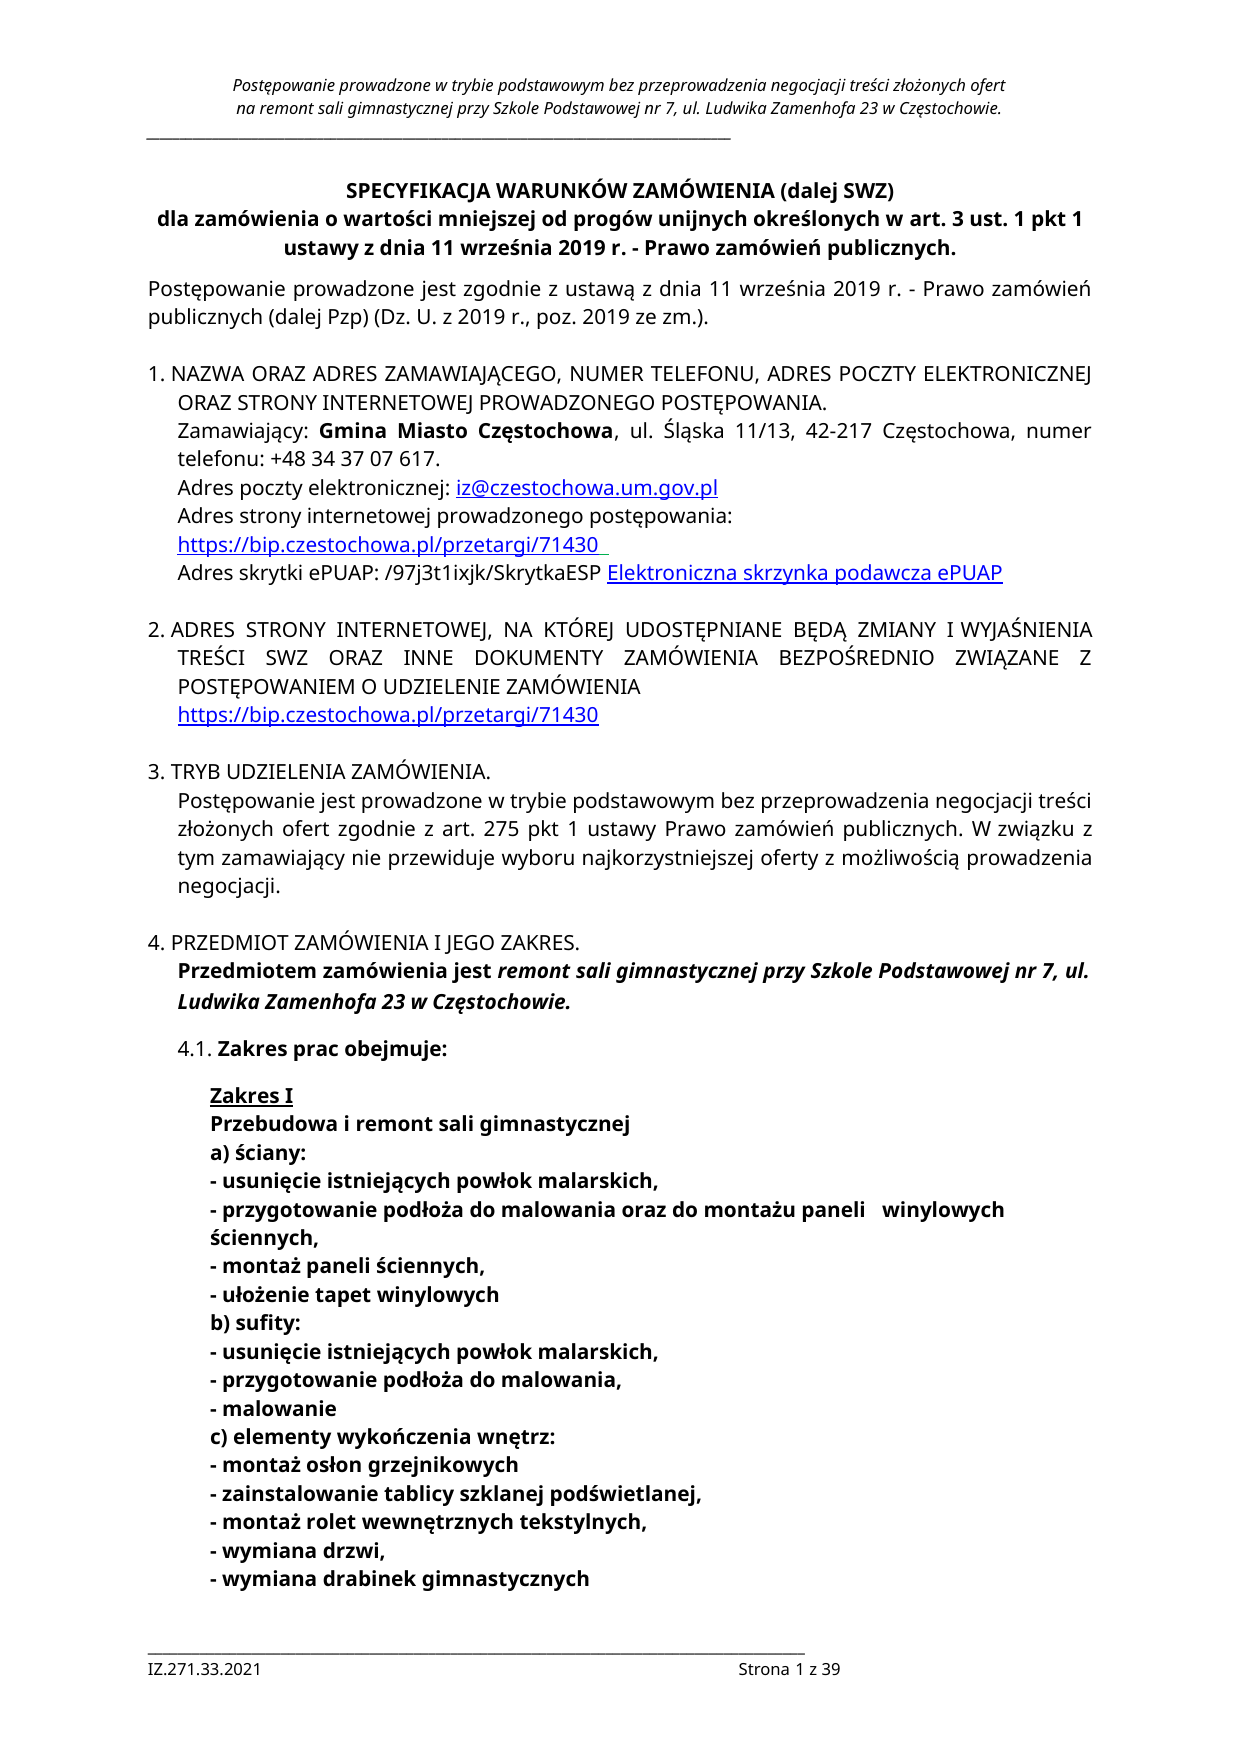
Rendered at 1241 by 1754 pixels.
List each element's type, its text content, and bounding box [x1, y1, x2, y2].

text b) sufity: [210, 1308, 1093, 1337]
text - ułożenie tapet winylowych [210, 1280, 1093, 1308]
text - przygotowanie podłoża do malowania, [210, 1365, 1093, 1394]
text - usunięcie istniejących powłok malarskich, [210, 1166, 1093, 1195]
text 4. PRZEDMIOT ZAMÓWIENIA I JEGO ZAKRES. [148, 928, 1093, 956]
text Adres skrytki ePUAP: /97j3t1ixjk/SkrytkaESP Elektroniczna skrzynka podawcza ePUAP [177, 558, 1093, 587]
text 1. NAZWA ORAZ ADRES ZAMAWIAJĄCEGO, NUMER TELEFONU, ADRES POCZTY ELEKTRONICZNEJ ORAZ STRONY INTERNETOWEJ PROWADZONEGO POSTĘPOWANIA. [148, 359, 1093, 416]
text - przygotowanie podłoża do malowania oraz do montażu paneli winylowych ściennych, [210, 1195, 1093, 1252]
text Zamawiający: Gmina Miasto Częstochowa, ul. Śląska 11/13, 42-217 Częstochowa, numer telefonu: +48 34 37 07 617. [177, 416, 1093, 473]
text - zainstalowanie tablicy szklanej podświetlanej, [210, 1479, 1093, 1507]
text https://bip.czestochowa.pl/przetargi/71430 [177, 700, 1093, 729]
text - malowanie [210, 1394, 1093, 1422]
text SPECYFIKACJA WARUNKÓW ZAMÓWIENIA (dalej SWZ) [148, 176, 1093, 204]
text - montaż osłon grzejnikowych [210, 1451, 1093, 1479]
text Przedmiotem zamówienia jest remont sali gimnastycznej przy Szkole Podstawowej nr 7, ul. Ludwika Zamenhofa 23 w Częstochowie. [177, 956, 1093, 1015]
text Zakres I [210, 1081, 1093, 1109]
text - wymiana drabinek gimnastycznych [210, 1564, 1093, 1593]
text 2. ADRES STRONY INTERNETOWEJ, NA KTÓREJ UDOSTĘPNIANE BĘDĄ ZMIANY I WYJAŚNIENIA TREŚCI SWZ ORAZ INNE DOKUMENTY ZAMÓWIENIA BEZPOŚREDNIO ZWIĄZANE Z POSTĘPOWANIEM O UDZIELENIE ZAMÓWIENIA [148, 615, 1093, 700]
text a) ściany: [210, 1138, 1093, 1166]
text Postępowanie prowadzone jest zgodnie z ustawą z dnia 11 września 2019 r. - Prawo zamówień publicznych (dalej Pzp) (Dz. U. z 2019 r., poz. 2019 ze zm.). [148, 274, 1093, 331]
text - usunięcie istniejących powłok malarskich, [210, 1337, 1093, 1365]
text Przebudowa i remont sali gimnastycznej [210, 1109, 1093, 1138]
text Adres strony internetowej prowadzonego postępowania: [177, 501, 1093, 530]
text 3. TRYB UDZIELENIA ZAMÓWIENIA. [148, 757, 1093, 786]
text Postępowanie jest prowadzone w trybie podstawowym bez przeprowadzenia negocjacji treści złożonych ofert zgodnie z art. 275 pkt 1 ustawy Prawo zamówień publicznych. W związku z tym zamawiający nie przewiduje wyboru najkorzystniejszej oferty z możliwością prowadzenia negocjacji. [177, 786, 1093, 899]
text - montaż paneli ściennych, [210, 1252, 1093, 1280]
text 4.1. Zakres prac obejmuje: [177, 1034, 1093, 1062]
text Adres poczty elektronicznej: iz@czestochowa.um.gov.pl [177, 473, 1093, 501]
text - wymiana drzwi, [210, 1536, 1093, 1564]
text dla zamówienia o wartości mniejszej od progów unijnych określonych w art. 3 ust. 1 pkt 1 ustawy z dnia 11 września 2019 r. - Prawo zamówień publicznych. [148, 204, 1093, 261]
text - montaż rolet wewnętrznych tekstylnych, [210, 1507, 1093, 1536]
text https://bip.czestochowa.pl/przetargi/71430 [177, 530, 1093, 558]
text c) elementy wykończenia wnętrz: [210, 1422, 1093, 1451]
